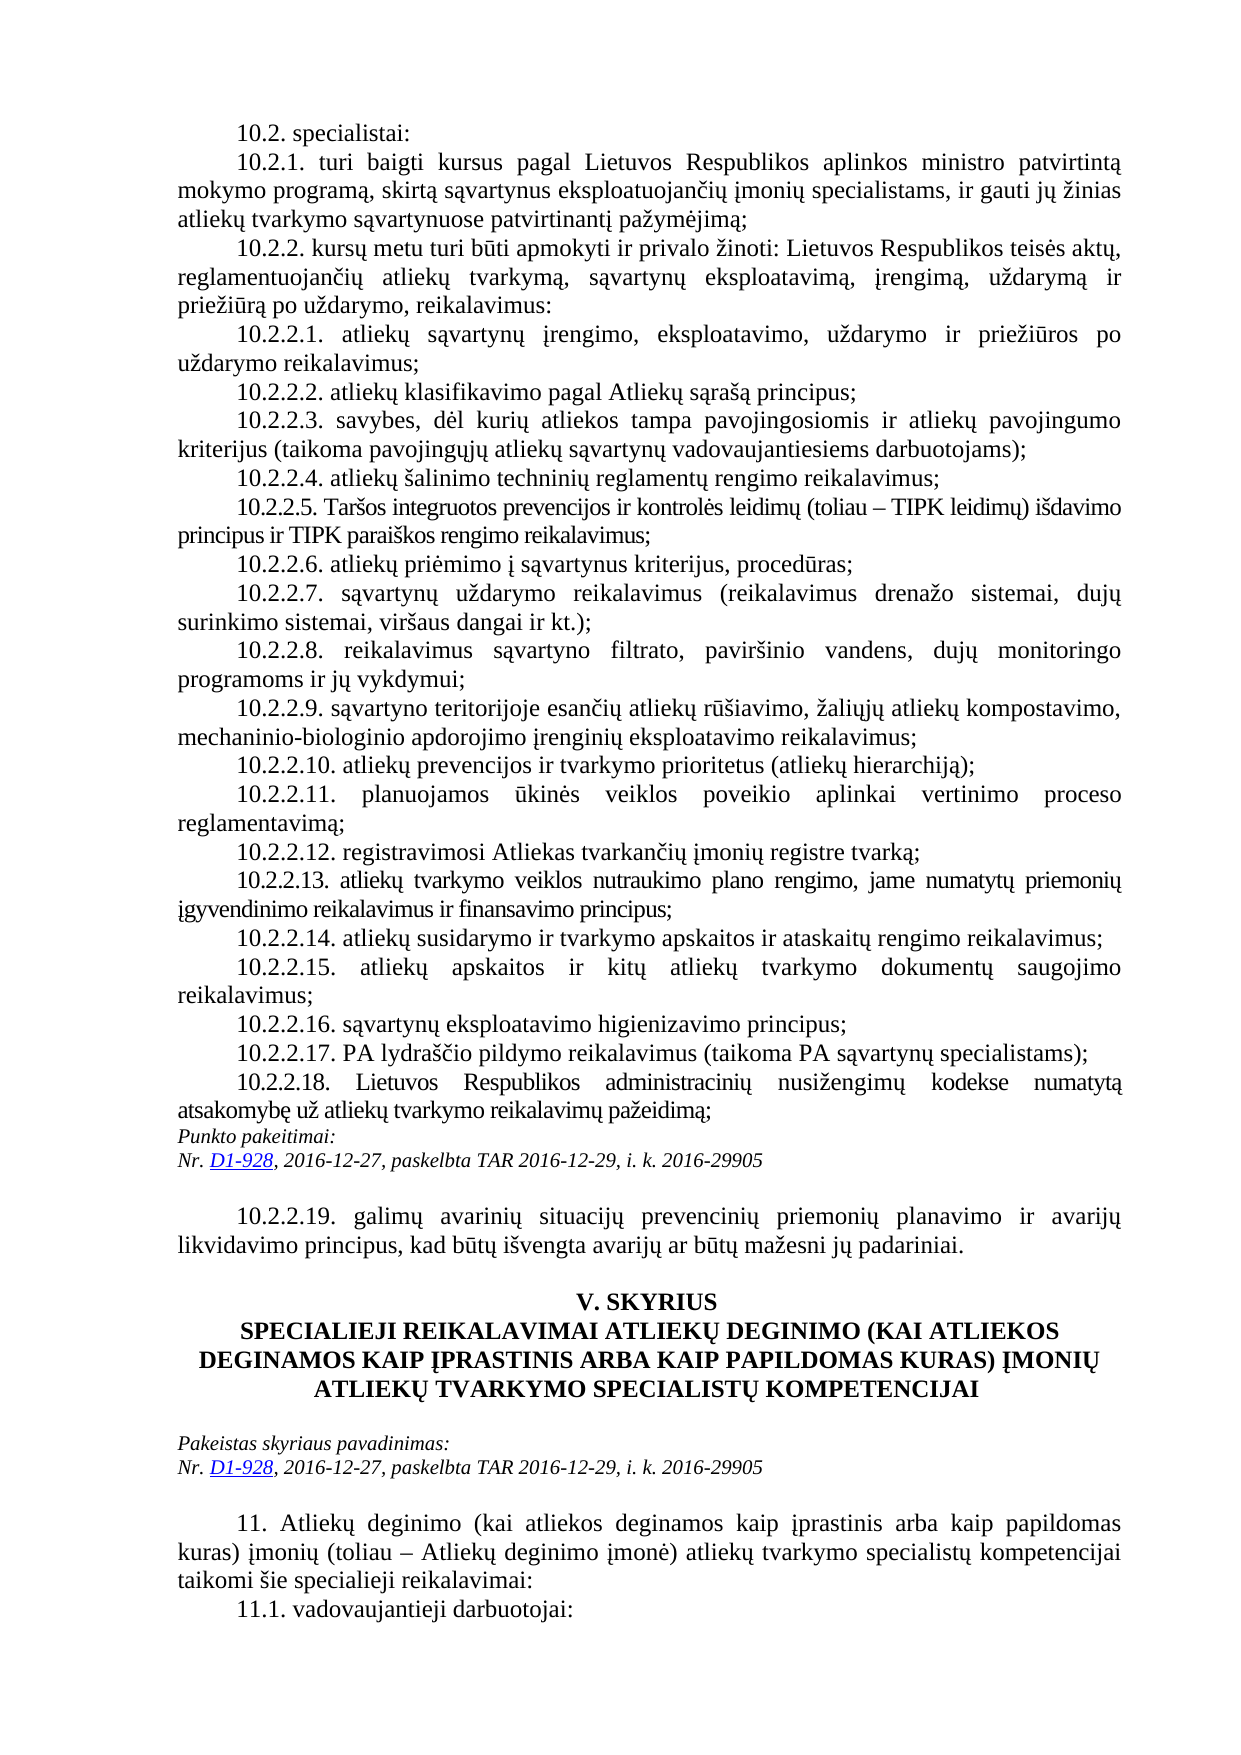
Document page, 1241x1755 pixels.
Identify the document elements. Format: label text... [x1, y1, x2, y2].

text 10.2.2.16. sąvartynų eksploatavimo higienizavimo principus; [177, 1009, 1122, 1038]
text 10.2.2.10. atliekų prevencijos ir tvarkymo prioritetus (atliekų hierarchiją); [177, 751, 1122, 779]
text 10.2.2.4. atliekų šalinimo techninių reglamentų rengimo reikalavimus; [177, 463, 1122, 492]
text 10.2.2.8. reikalavimus sąvartyno filtrato, paviršinio vandens, dujų monitoringo programoms ir jų vykdymui; [177, 636, 1122, 693]
text 10.2.2.7. sąvartynų uždarymo reikalavimus (reikalavimus drenažo sistemai, dujų surinkimo sistemai, viršaus dangai ir kt.); [177, 578, 1122, 636]
text Pakeistas skyriaus pavadinimas: [177, 1431, 1122, 1455]
text 10.2.2.5. Taršos integruotos prevencijos ir kontrolės leidimų (toliau – TIPK leidimų) išdavimo principus ir TIPK paraiškos rengimo reikalavimus; [177, 492, 1122, 549]
text 10.2.2.9. sąvartyno teritorijoje esančių atliekų rūšiavimo, žaliųjų atliekų kompostavimo, mechaninio-biologinio apdorojimo įrenginių eksploatavimo reikalavimus; [177, 693, 1122, 751]
text Nr. D1-928, 2016-12-27, paskelbta TAR 2016-12-29, i. k. 2016-29905 [177, 1148, 1122, 1172]
text Punkto pakeitimai: [177, 1124, 1122, 1148]
text 10.2.2.1. atliekų sąvartynų įrengimo, eksploatavimo, uždarymo ir priežiūros po uždarymo reikalavimus; [177, 319, 1122, 377]
text 10.2.2.14. atliekų susidarymo ir tvarkymo apskaitos ir ataskaitų rengimo reikalavimus; [177, 923, 1122, 952]
text 11. Atliekų deginimo (kai atliekos deginamos kaip įprastinis arba kaip papildomas kuras) įmonių (toliau – Atliekų deginimo įmonė) atliekų tvarkymo specialistų kompetencijai taikomi šie specialieji reikalavimai: [177, 1508, 1122, 1594]
text 10.2.2. kursų metu turi būti apmokyti ir privalo žinoti: Lietuvos Respublikos teisės aktų, reglamentuojančių atliekų tvarkymą, sąvartynų eksploatavimą, įrengimą, uždarymą ir priežiūrą po uždarymo, reikalavimus: [177, 233, 1122, 319]
text V. SKYRIUS SPECIALIEJI REIKALAVIMAI ATLIEKŲ DEGINIMO (KAI ATLIEKOS DEGINAMOS KAIP ĮPRASTINIS ARBA KAIP PAPILDOMAS KURAS) ĮMONIŲ ATLIEKŲ TVARKYMO SPECIALISTŲ KOMPETENCIJAI [177, 1287, 1122, 1402]
text 10.2.2.12. registravimosi Atliekas tvarkančių įmonių registre tvarką; [177, 837, 1122, 866]
text 10.2.2.18. Lietuvos Respublikos administracinių nusižengimų kodekse numatytą atsakomybę už atliekų tvarkymo reikalavimų pažeidimą; [177, 1067, 1122, 1124]
text 10.2.2.13. atliekų tvarkymo veiklos nutraukimo plano rengimo, jame numatytų priemonių įgyvendinimo reikalavimus ir finansavimo principus; [177, 866, 1122, 923]
text 10.2.2.2. atliekų klasifikavimo pagal Atliekų sąrašą principus; [177, 377, 1122, 406]
text 10.2.2.3. savybes, dėl kurių atliekos tampa pavojingosiomis ir atliekų pavojingumo kriterijus (taikoma pavojingųjų atliekų sąvartynų vadovaujantiesiems darbuotojams); [177, 406, 1122, 463]
text 10.2.2.15. atliekų apskaitos ir kitų atliekų tvarkymo dokumentų saugojimo reikalavimus; [177, 952, 1122, 1009]
text 11.1. vadovaujantieji darbuotojai: [177, 1594, 1122, 1623]
text 10.2. specialistai: [177, 118, 1122, 147]
text Nr. D1-928, 2016-12-27, paskelbta TAR 2016-12-29, i. k. 2016-29905 [177, 1455, 1122, 1479]
text 10.2.2.6. atliekų priėmimo į sąvartynus kriterijus, procedūras; [177, 549, 1122, 578]
text 10.2.1. turi baigti kursus pagal Lietuvos Respublikos aplinkos ministro patvirtintą mokymo programą, skirtą sąvartynus eksploatuojančių įmonių specialistams, ir gauti jų žinias atliekų tvarkymo sąvartynuose patvirtinantį pažymėjimą; [177, 147, 1122, 233]
text 10.2.2.17. PA lydraščio pildymo reikalavimus (taikoma PA sąvartynų specialistams); [177, 1038, 1122, 1067]
text 10.2.2.19. galimų avarinių situacijų prevencinių priemonių planavimo ir avarijų likvidavimo principus, kad būtų išvengta avarijų ar būtų mažesni jų padariniai. [177, 1201, 1122, 1259]
text 10.2.2.11. planuojamos ūkinės veiklos poveikio aplinkai vertinimo proceso reglamentavimą; [177, 779, 1122, 837]
